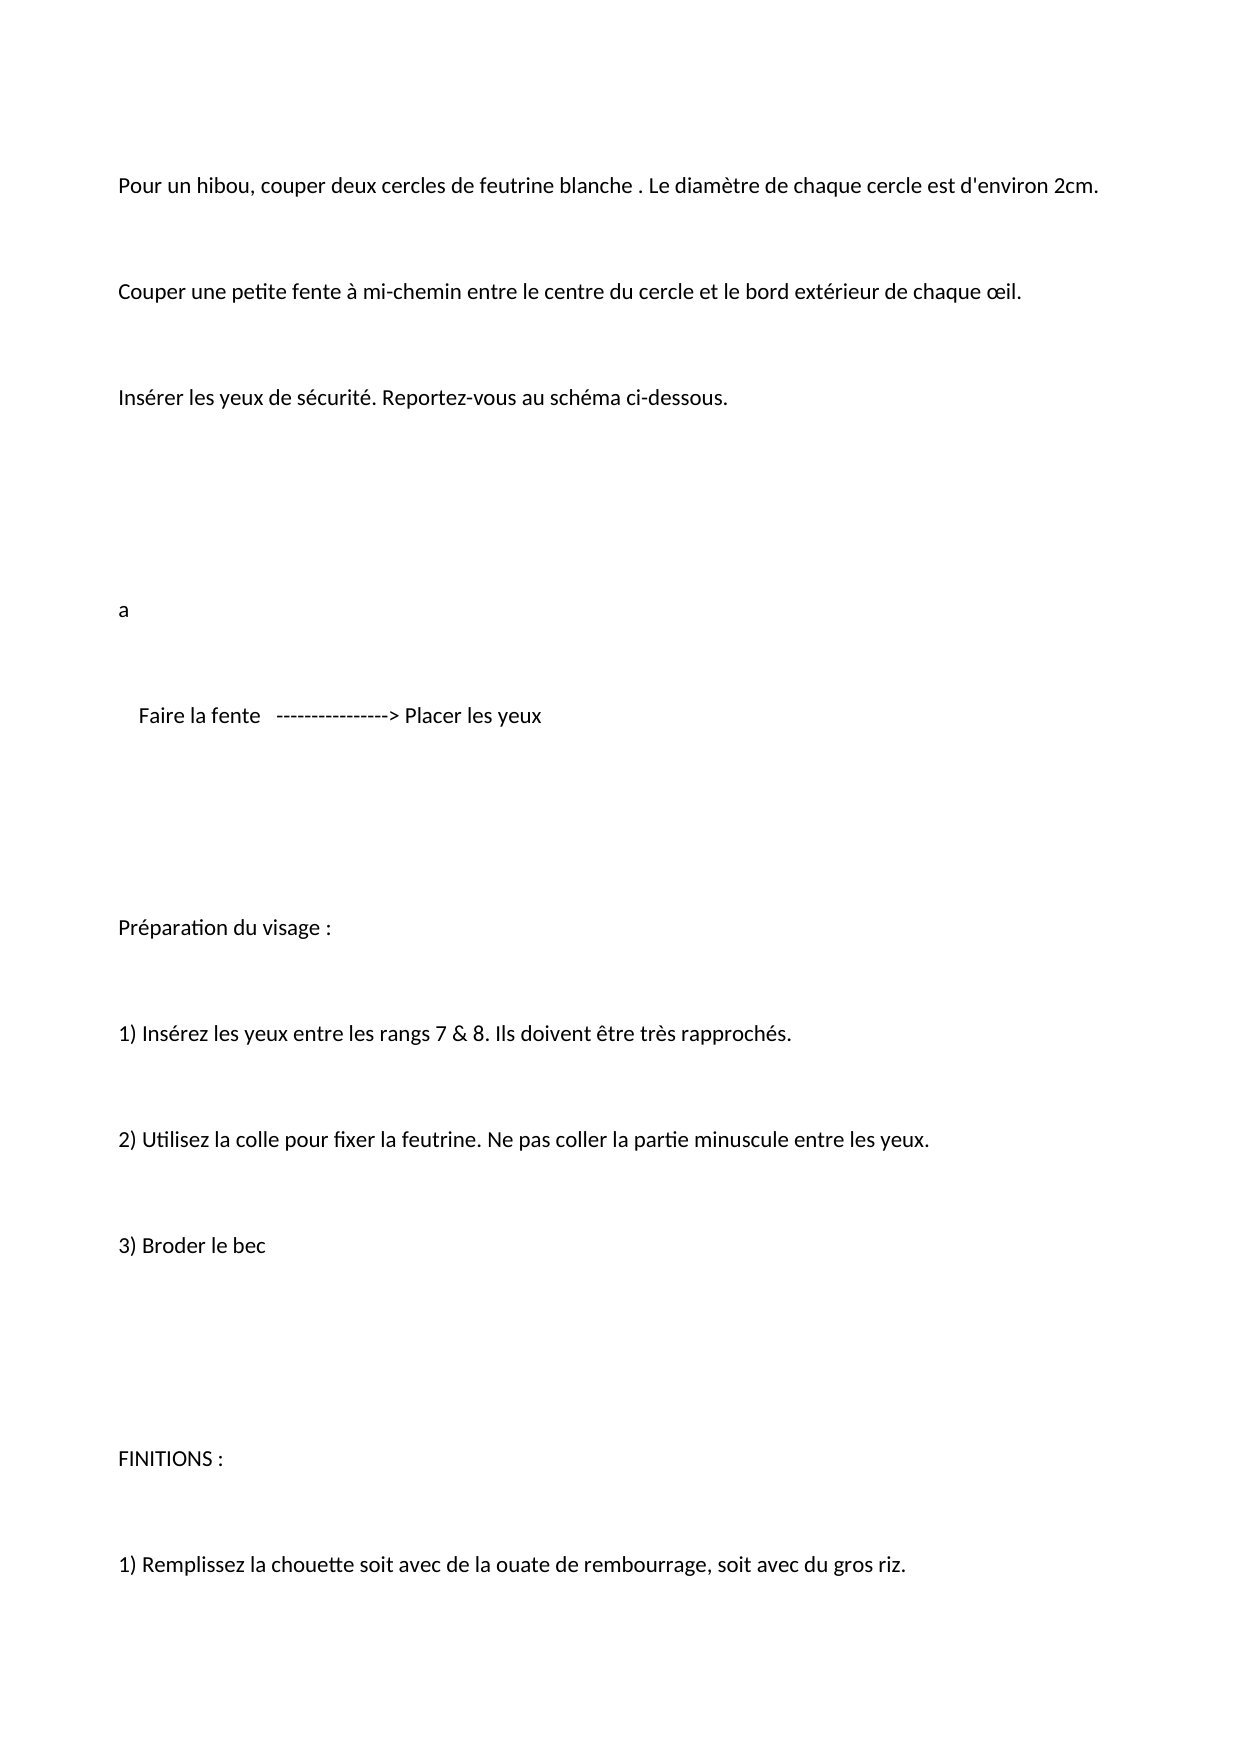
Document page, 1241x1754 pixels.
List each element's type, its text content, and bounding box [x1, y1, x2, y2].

text Couper une petite fente à mi-chemin entre le centre du cercle et le bord extérieur de chaque œil. [118, 277, 1122, 305]
text FINITIONS : [118, 1444, 1122, 1472]
text 1) Insérez les yeux entre les rangs 7 & 8. Ils doivent être très rapprochés. [118, 1019, 1122, 1047]
text 2) Utilisez la colle pour fixer la feutrine. Ne pas coller la partie minuscule entre les yeux. [118, 1126, 1122, 1153]
text Pour un hibou, couper deux cercles de feutrine blanche . Le diamètre de chaque cercle est d'environ 2cm. [118, 171, 1122, 199]
text 3) Broder le bec [118, 1232, 1122, 1259]
text 1) Remplissez la chouette soit avec de la ouate de rembourrage, soit avec du gros riz. [118, 1550, 1122, 1578]
text Préparation du visage : [118, 913, 1122, 941]
text a [118, 595, 1122, 623]
text Insérer les yeux de sécurité. Reportez-vous au schéma ci-dessous. [118, 383, 1122, 411]
text Faire la fente ----------------> Placer les yeux [118, 701, 1122, 729]
